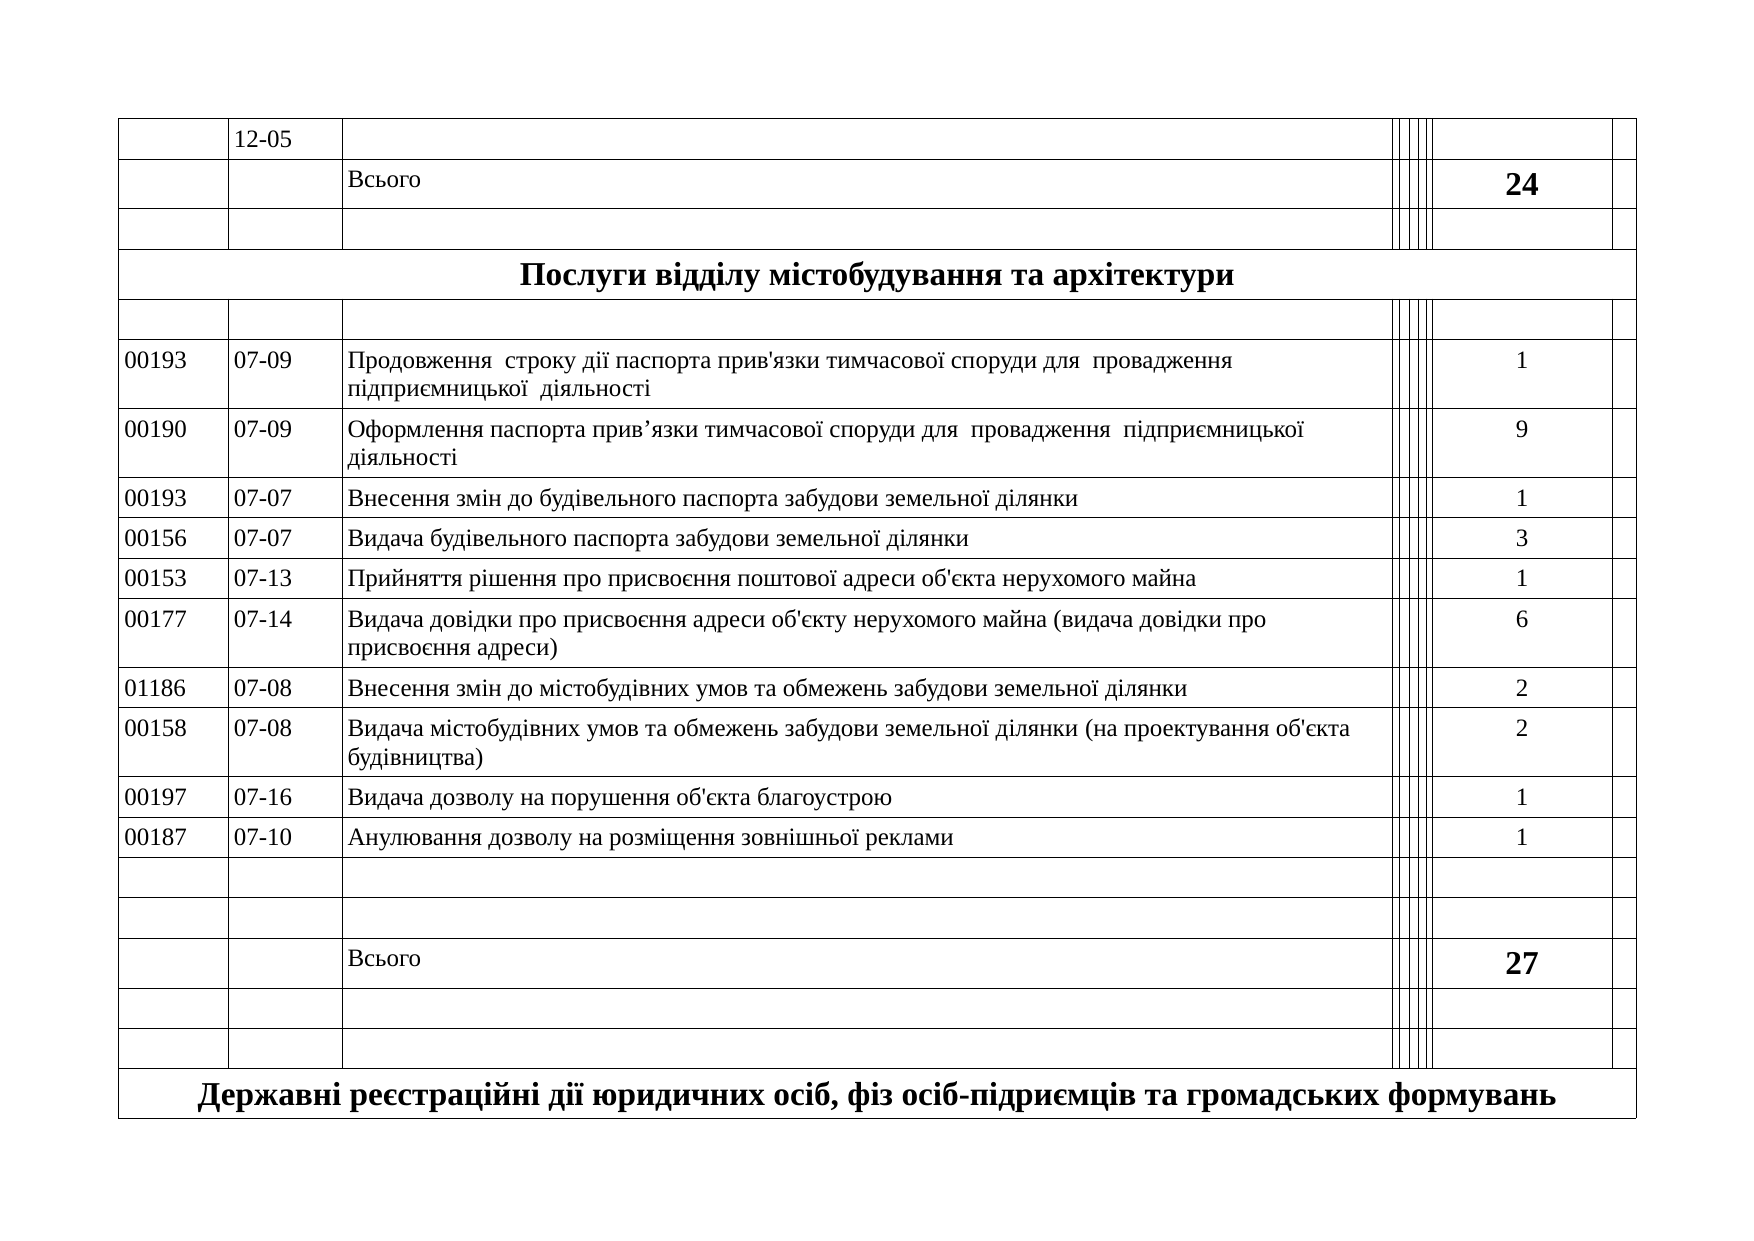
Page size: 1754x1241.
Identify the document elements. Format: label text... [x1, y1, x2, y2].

table_cell Видача дозволу на порушення об'єкта благоустрою [343, 777, 1392, 817]
table_cell [1613, 898, 1636, 938]
table_cell [343, 1029, 1392, 1068]
table_cell [1613, 939, 1636, 987]
table_cell [1427, 858, 1432, 897]
table_cell Прийняття рішення про присвоєння поштової адреси об'єкта нерухомого майна [343, 559, 1392, 598]
table_cell [1419, 1029, 1426, 1068]
table_cell [1433, 989, 1612, 1028]
table_cell [1613, 518, 1636, 558]
table_cell [1419, 708, 1426, 776]
table_cell [119, 160, 228, 208]
table_cell [1400, 209, 1409, 249]
table_cell Продовження строку дії паспорта прив'язки тимчасової споруди для провадження підприємницької діяльності [343, 340, 1392, 408]
table_cell [1400, 818, 1409, 857]
table_cell [1427, 160, 1432, 208]
table_cell 24 [1433, 160, 1612, 208]
table_cell [1400, 599, 1409, 667]
table_cell [229, 858, 342, 897]
table_cell [1410, 989, 1418, 1028]
table_cell 1 [1433, 818, 1612, 857]
table_cell [1400, 898, 1409, 938]
table_cell [229, 989, 342, 1028]
table_cell [1410, 708, 1418, 776]
table_cell 00158 [119, 708, 228, 776]
table_cell 07-09 [229, 340, 342, 408]
table_cell [1410, 668, 1418, 707]
table_cell [1419, 518, 1426, 558]
table_cell [1393, 858, 1399, 897]
table_cell [1427, 300, 1432, 339]
table_cell [1393, 518, 1399, 558]
table_cell [1613, 409, 1636, 477]
table_cell [1393, 209, 1399, 249]
table_cell [119, 989, 228, 1028]
table_cell [1410, 1029, 1418, 1068]
table_cell [119, 119, 228, 158]
table_cell [1400, 409, 1409, 477]
table_cell [1613, 858, 1636, 897]
table_cell Послуги відділу містобудування та архітектури [119, 250, 1636, 298]
table_cell [1410, 818, 1418, 857]
table_cell [1410, 939, 1418, 987]
table_cell [1419, 409, 1426, 477]
table_cell [1419, 898, 1426, 938]
table_cell [1393, 340, 1399, 408]
table_cell [1433, 209, 1612, 249]
table_cell [1613, 668, 1636, 707]
table_cell [1613, 1029, 1636, 1068]
table_cell 00193 [119, 478, 228, 517]
table_cell [229, 898, 342, 938]
table_cell [343, 119, 1392, 158]
table_cell [1419, 668, 1426, 707]
table_cell 07-16 [229, 777, 342, 817]
table_cell [1400, 777, 1409, 817]
table_cell [1400, 119, 1409, 158]
table_cell [1410, 599, 1418, 667]
table_cell [1427, 818, 1432, 857]
table_cell [1400, 1029, 1409, 1068]
table_cell 07-08 [229, 708, 342, 776]
table_cell [1427, 777, 1432, 817]
table_cell [1400, 559, 1409, 598]
table_cell [119, 209, 228, 249]
table_cell [1433, 119, 1612, 158]
table_cell [1393, 989, 1399, 1028]
table_cell [1433, 898, 1612, 938]
table_cell 07-07 [229, 518, 342, 558]
table_cell [1393, 300, 1399, 339]
table_cell [119, 939, 228, 987]
table_cell Державні реєстраційні дії юридичних осіб, фіз осіб-підриємців та громадських формувань [119, 1069, 1636, 1118]
table_cell 1 [1433, 559, 1612, 598]
table_cell [1410, 160, 1418, 208]
table_cell [1393, 409, 1399, 477]
table_cell Оформлення паспорта прив’язки тимчасової споруди для провадження підприємницької діяльності [343, 409, 1392, 477]
table_cell [1613, 599, 1636, 667]
table_cell 9 [1433, 409, 1612, 477]
table_cell [343, 989, 1392, 1028]
table_cell [1400, 518, 1409, 558]
table_cell [1393, 777, 1399, 817]
table_cell [1419, 777, 1426, 817]
table_cell Видача будівельного паспорта забудови земельної ділянки [343, 518, 1392, 558]
table_cell [1419, 340, 1426, 408]
table_cell [1393, 708, 1399, 776]
table_cell [1393, 599, 1399, 667]
table_cell [229, 939, 342, 987]
table_cell [343, 898, 1392, 938]
table_cell [1613, 989, 1636, 1028]
table_cell [1393, 119, 1399, 158]
table_cell [1419, 559, 1426, 598]
table_cell [1419, 818, 1426, 857]
table_cell [1427, 478, 1432, 517]
table_cell 07-07 [229, 478, 342, 517]
table_cell [1410, 777, 1418, 817]
table_cell [1427, 518, 1432, 558]
table_cell [1419, 119, 1426, 158]
table_cell [1613, 300, 1636, 339]
table_cell [229, 160, 342, 208]
table_cell 00187 [119, 818, 228, 857]
table_cell 07-08 [229, 668, 342, 707]
table_cell [1410, 858, 1418, 897]
table_cell 3 [1433, 518, 1612, 558]
table_cell [1427, 898, 1432, 938]
table_cell [1400, 939, 1409, 987]
table_cell [1400, 300, 1409, 339]
table_cell [1613, 119, 1636, 158]
table_cell 1 [1433, 777, 1612, 817]
table_cell Всього [343, 939, 1392, 987]
table_cell [1613, 818, 1636, 857]
table_cell [1419, 209, 1426, 249]
table_cell 07-13 [229, 559, 342, 598]
table_cell 01186 [119, 668, 228, 707]
table_cell [1427, 340, 1432, 408]
table_cell [119, 300, 228, 339]
table_cell [1410, 119, 1418, 158]
table_cell 00197 [119, 777, 228, 817]
table_cell [1410, 209, 1418, 249]
table_cell [1427, 708, 1432, 776]
table_cell 00190 [119, 409, 228, 477]
table_cell [1419, 599, 1426, 667]
table_cell [1427, 989, 1432, 1028]
table_cell [1410, 898, 1418, 938]
table_cell [119, 898, 228, 938]
table_cell [1433, 1029, 1612, 1068]
table_cell [229, 300, 342, 339]
table_cell [343, 209, 1392, 249]
table_cell [1400, 858, 1409, 897]
table_cell Внесення змін до будівельного паспорта забудови земельної ділянки [343, 478, 1392, 517]
table_cell 12-05 [229, 119, 342, 158]
table_cell [1427, 559, 1432, 598]
table_cell [1427, 119, 1432, 158]
table_cell [119, 1029, 228, 1068]
table_cell [1427, 599, 1432, 667]
table_cell Всього [343, 160, 1392, 208]
table_cell 07-10 [229, 818, 342, 857]
table_cell 27 [1433, 939, 1612, 987]
table_cell [1419, 989, 1426, 1028]
table_cell 07-09 [229, 409, 342, 477]
table_cell [1393, 668, 1399, 707]
table_cell [1419, 939, 1426, 987]
table_cell Видача містобудівних умов та обмежень забудови земельної ділянки (на проектування об'єкта будівництва) [343, 708, 1392, 776]
table_cell [1433, 858, 1612, 897]
table_cell [1427, 409, 1432, 477]
table_cell [1400, 708, 1409, 776]
table_cell [1410, 340, 1418, 408]
table_cell 1 [1433, 340, 1612, 408]
table_cell [1427, 209, 1432, 249]
table_cell 2 [1433, 668, 1612, 707]
table_cell [1393, 1029, 1399, 1068]
table_cell 1 [1433, 478, 1612, 517]
table_cell [1613, 777, 1636, 817]
table_cell [1613, 209, 1636, 249]
table_cell [229, 1029, 342, 1068]
table_cell [1427, 1029, 1432, 1068]
table_cell [1419, 300, 1426, 339]
table_cell [1427, 939, 1432, 987]
table_cell [1419, 160, 1426, 208]
table_cell Внесення змін до містобудівних умов та обмежень забудови земельної ділянки [343, 668, 1392, 707]
table_cell [1393, 478, 1399, 517]
table_cell Видача довідки про присвоєння адреси об'єкту нерухомого майна (видача довідки про присвоєння адреси) [343, 599, 1392, 667]
table_cell Анулювання дозволу на розміщення зовнішньої реклами [343, 818, 1392, 857]
table_cell [1419, 858, 1426, 897]
table_cell 2 [1433, 708, 1612, 776]
table_cell [1419, 478, 1426, 517]
table_cell [1393, 818, 1399, 857]
table_cell [1410, 478, 1418, 517]
table_cell [1410, 300, 1418, 339]
table_cell 00193 [119, 340, 228, 408]
table_cell [1410, 518, 1418, 558]
table_cell [1400, 340, 1409, 408]
table_cell [1400, 668, 1409, 707]
table_cell [1613, 559, 1636, 598]
table_cell [1613, 478, 1636, 517]
table_cell [1427, 668, 1432, 707]
table_cell [229, 209, 342, 249]
table_cell 07-14 [229, 599, 342, 667]
table_cell [1410, 409, 1418, 477]
table_cell [119, 858, 228, 897]
table_cell [1400, 478, 1409, 517]
table_cell [1613, 340, 1636, 408]
table_cell [1393, 898, 1399, 938]
table_cell [1393, 160, 1399, 208]
table_cell [1400, 989, 1409, 1028]
table_cell [1393, 939, 1399, 987]
table_cell [1410, 559, 1418, 598]
table_cell [343, 300, 1392, 339]
table_cell 00153 [119, 559, 228, 598]
table_cell [1613, 160, 1636, 208]
table_cell 00156 [119, 518, 228, 558]
table_cell 6 [1433, 599, 1612, 667]
table_cell [1393, 559, 1399, 598]
table_cell [1400, 160, 1409, 208]
table_cell [1613, 708, 1636, 776]
table_cell [1433, 300, 1612, 339]
table_cell 00177 [119, 599, 228, 667]
table_cell [343, 858, 1392, 897]
